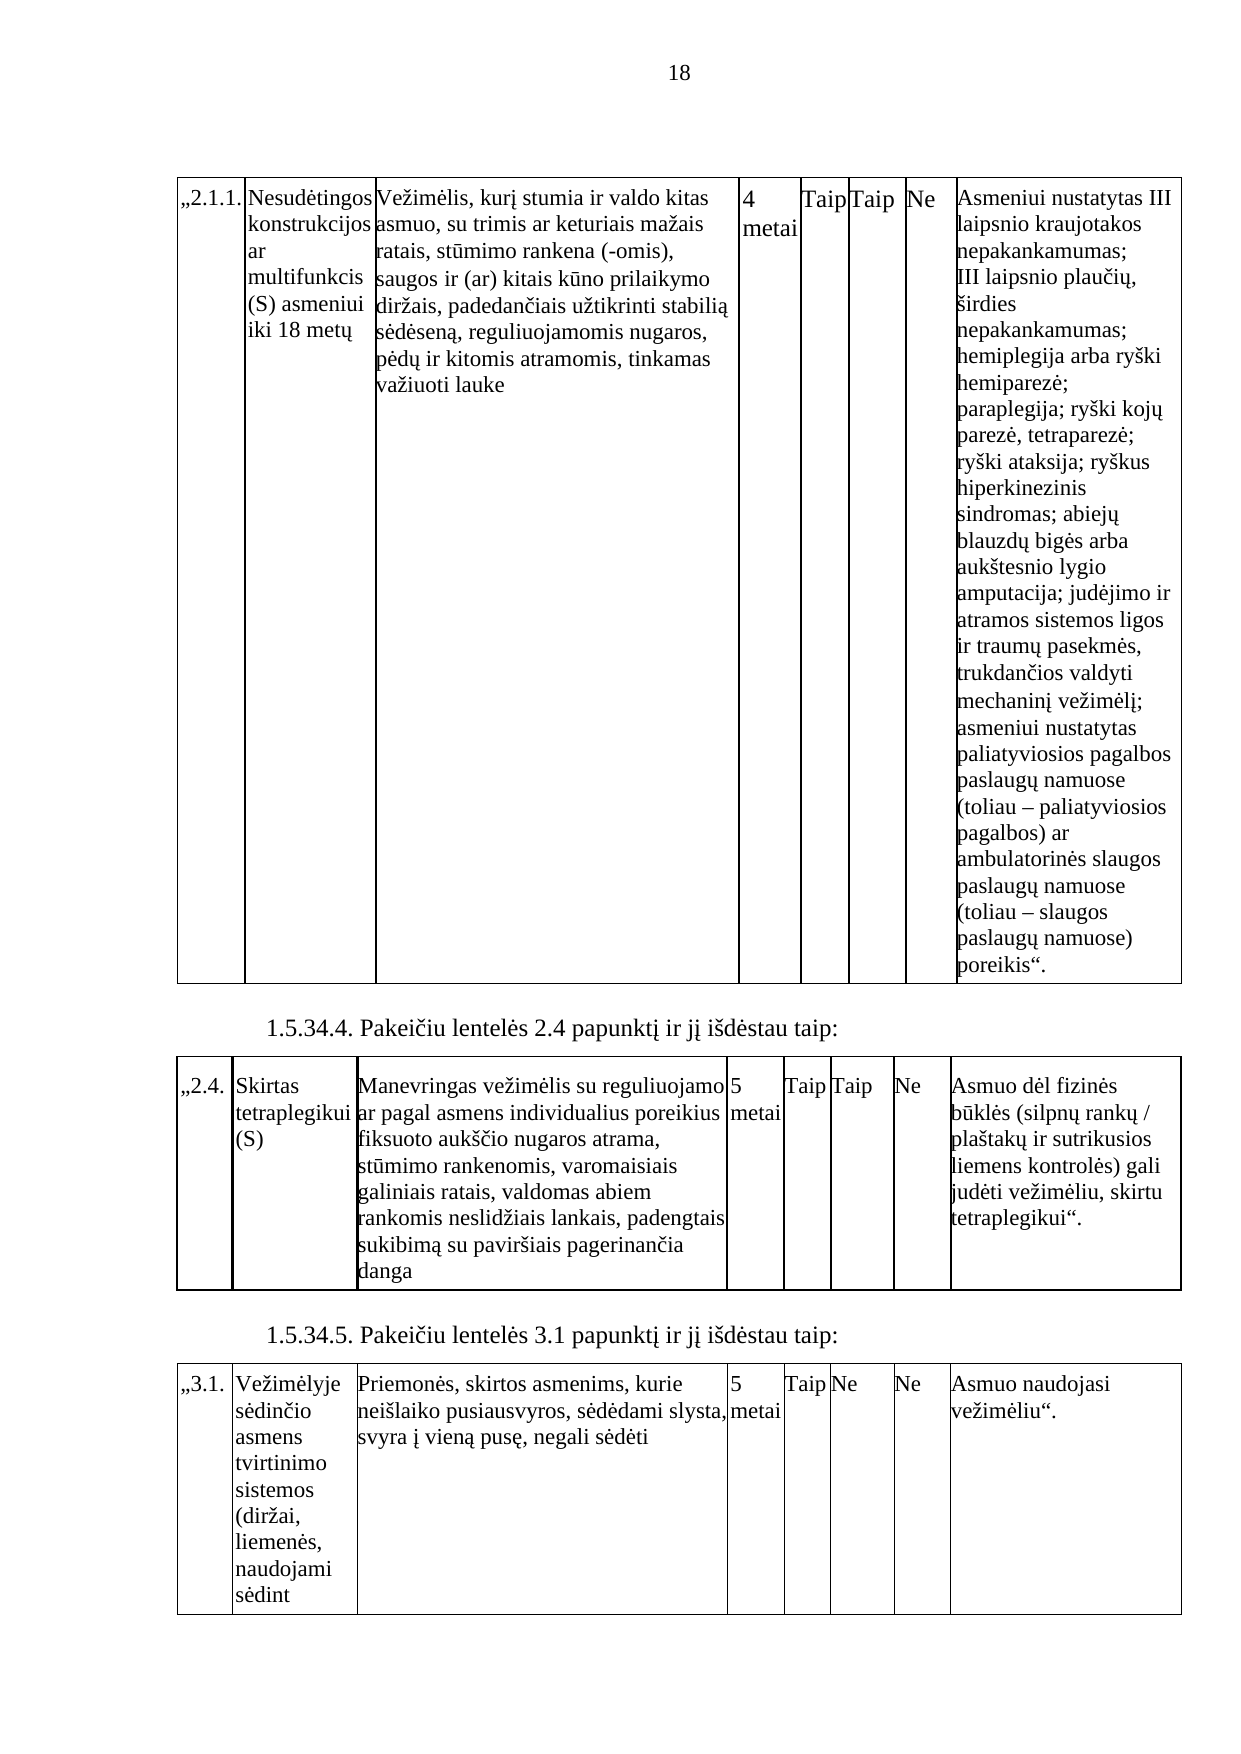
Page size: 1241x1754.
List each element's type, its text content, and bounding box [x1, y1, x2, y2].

table_header Skirtas tetraplegikui (S) [234, 1057, 356, 1289]
table_header Taip [850, 178, 905, 983]
table_header „2.4. [178, 1057, 231, 1289]
table_header „2.1.1. [178, 178, 244, 983]
table_header 5 metai [728, 1364, 784, 1613]
table_header Vežimėlis, kurį stumia ir valdo kitas asmuo, su trimis ar keturiais mažais ratais, stūmimo rankena (-omis), saugos ir (ar) kitais kūno prilaikymo diržais, padedančiais užtikrinti stabilią sėdėseną, reguliuojamomis nugaros, pėdų ir kitomis atramomis, tinkamas važiuoti lauke [377, 178, 738, 983]
text 1.5.34.5. Pakeičiu lentelės 3.1 papunktį ir jį išdėstau taip: [177, 1320, 1181, 1349]
table_header Ne [895, 1364, 950, 1613]
table_header Taip [832, 1057, 893, 1289]
table_header 4 metai [740, 178, 800, 983]
table_header 5 metai [728, 1057, 783, 1289]
table_header Vežimėlyje sėdinčio asmens tvirtinimo sistemos (diržai, liemenės, naudojami sėdint [233, 1364, 357, 1613]
table_header Nesudėtingos konstrukcijos ar multifunkcis (S) asmeniui iki 18 metų [246, 178, 375, 983]
table_header Manevringas vežimėlis su reguliuojamo ar pagal asmens individualius poreikius fiksuoto aukščio nugaros atrama, stūmimo rankenomis, varomaisiais galiniais ratais, valdomas abiem rankomis neslidžiais lankais, padengtais sukibimą su paviršiais pagerinančia danga [359, 1057, 726, 1289]
table_header Ne [831, 1364, 894, 1613]
table_header Asmeniui nustatytas III laipsnio kraujotakos nepakankamumas; III laipsnio plaučių, širdies nepakankamumas; hemiplegija arba ryški hemiparezė; paraplegija; ryški kojų parezė, tetraparezė; ryški ataksija; ryškus hiperkinezinis sindromas; abiejų blauzdų bigės arba aukštesnio lygio amputacija; judėjimo ir atramos sistemos ligos ir traumų pasekmės, trukdančios valdyti mechaninį vežimėlį; asmeniui nustatytas paliatyviosios pagalbos paslaugų namuose (toliau – paliatyviosios pagalbos) ar ambulatorinės slaugos paslaugų namuose (toliau – slaugos paslaugų namuose) poreikis“. [958, 178, 1181, 983]
table_header Asmuo naudojasi vežimėliu“. [951, 1364, 1181, 1613]
table_header Asmuo dėl fizinės būklės (silpnų rankų / plaštakų ir sutrikusios liemens kontrolės) gali judėti vežimėliu, skirtu tetraplegikui“. [952, 1057, 1180, 1289]
text 1.5.34.4. Pakeičiu lentelės 2.4 papunktį ir jį išdėstau taip: [177, 1013, 1181, 1042]
table_header Ne [895, 1057, 950, 1289]
table_header Taip [785, 1364, 830, 1613]
table_header Priemonės, skirtos asmenims, kurie neišlaiko pusiausvyros, sėdėdami slysta, svyra į vieną pusę, negali sėdėti [358, 1364, 727, 1613]
table_header Ne [907, 178, 956, 983]
table_header Taip [785, 1057, 830, 1289]
table_header Taip [802, 178, 848, 983]
table_header „3.1. [178, 1364, 232, 1613]
